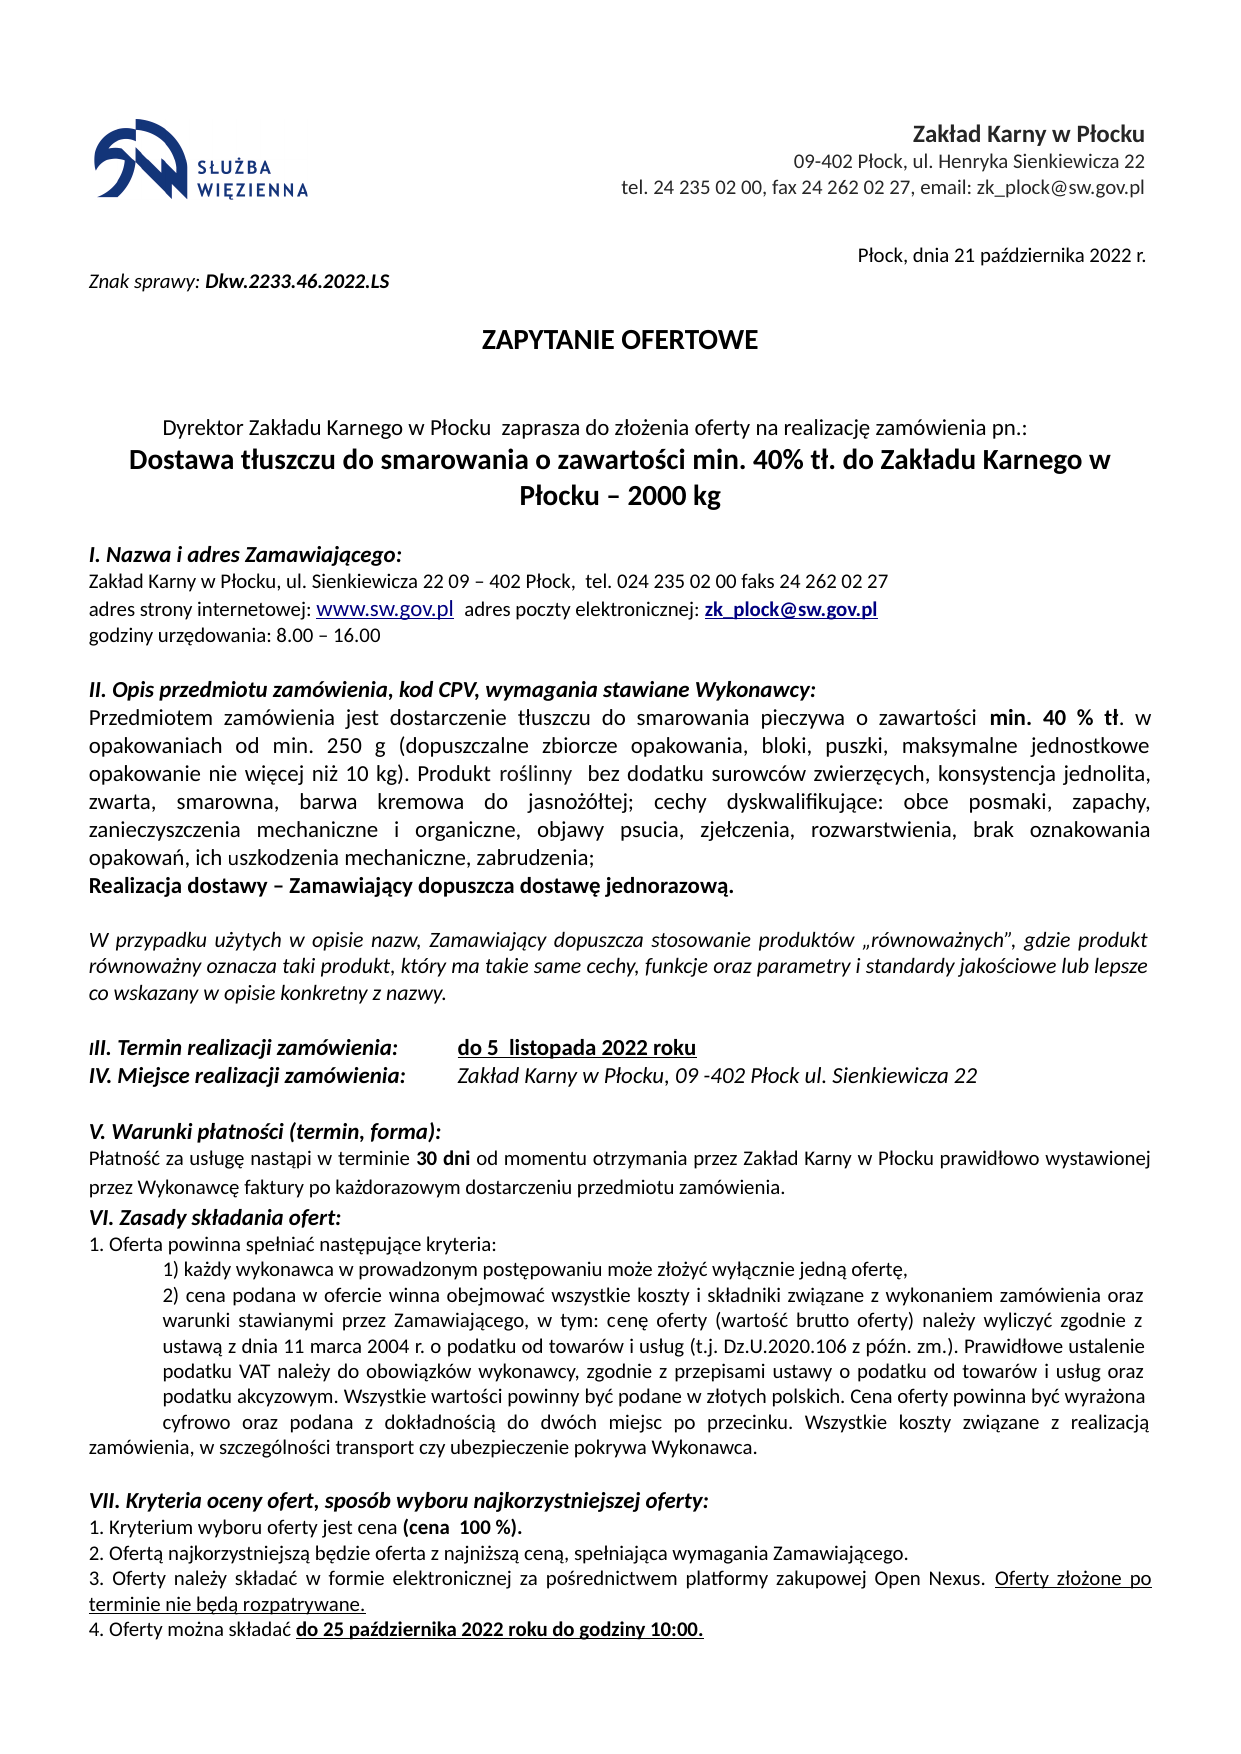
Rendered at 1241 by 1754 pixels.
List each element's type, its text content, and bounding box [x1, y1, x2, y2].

text 1) każdy wykonawca w prowadzonym postępowaniu może złożyć wyłącznie jedną ofertę, [88, 1257, 1152, 1282]
text 2. Ofertą najkorzystniejszą będzie oferta z najniższą ceną, spełniająca wymagania Zamawiającego. [88, 1540, 1152, 1565]
text Przedmiotem zamówienia jest dostarczenie tłuszczu do smarowania pieczywa o zawartości min. 40 % tł. w opakowaniach od min. 250 g (dopuszczalne zbiorcze opakowania, bloki, puszki, maksymalne jednostkowe opakowanie nie więcej niż 10 kg). Produkt roślinny bez dodatku surowców zwierzęcych, konsystencja jednolita, zwarta, smarowna, barwa kremowa do jasnożółtej; cechy dyskwalifikujące: obce posmaki, zapachy, zanieczyszczenia mechaniczne i organiczne, objawy psucia, zjełczenia, rozwarstwienia, brak oznakowania opakowań, ich uszkodzenia mechaniczne, zabrudzenia; [88, 703, 1152, 871]
table_header [89, 89, 313, 242]
text V. Warunki płatności (termin, forma): [88, 1117, 1152, 1145]
text 1. Oferta powinna spełniać następujące kryteria: [88, 1231, 1152, 1257]
text I. Nazwa i adres Zamawiającego: [88, 540, 1152, 568]
text Płatność za usługę nastąpi w terminie 30 dni od momentu otrzymania przez Zakład Karny w Płocku prawidłowo wystawionej przez Wykonawcę faktury po każdorazowym dostarczeniu przedmiotu zamówienia. [88, 1145, 1152, 1199]
text 4. Oferty można składać do 25 października 2022 roku do godziny 10:00. [88, 1616, 1152, 1642]
text Płock, dnia 21 października 2022 r. [88, 242, 1152, 268]
table_header Zakład Karny w Płocku 09-402 Płock, ul. Henryka Sienkiewicza 22 tel. 24 235 02 00, fax 24 262 02 27, email: zk_plock@sw.gov.pl [313, 89, 1151, 242]
text W przypadku użytych w opisie nazw, Zamawiający dopuszcza stosowanie produktów „równoważnych”, gdzie produkt równoważny oznacza taki produkt, który ma takie same cechy, funkcje oraz parametry i standardy jakościowe lub lepsze co wskazany w opisie konkretny z nazwy. [88, 926, 1152, 1006]
text 3. Oferty należy składać w formie elektronicznej za pośrednictwem platformy zakupowej Open Nexus. Oferty złożone po terminie nie będą rozpatrywane. [88, 1565, 1152, 1616]
text Znak sprawy: Dkw.2233.46.2022.LS [88, 268, 1152, 293]
text Zakład Karny w Płocku, ul. Sienkiewicza 22 09 – 402 Płock, tel. 024 235 02 00 faks 24 262 02 27 [88, 568, 1152, 594]
text adres strony internetowej: www.sw.gov.pl adres poczty elektronicznej: zk_plock@sw.gov.pl [88, 594, 1152, 622]
text IV. Miejsce realizacji zamówienia: Zakład Karny w Płocku, 09 -402 Płock ul. Sienkiewicza 22 [88, 1061, 1152, 1089]
text Realizacja dostawy – Zamawiający dopuszcza dostawę jednorazową. [88, 871, 1152, 899]
text godziny urzędowania: 8.00 – 16.00 [88, 622, 1152, 647]
text Dostawa tłuszczu do smarowania o zawartości min. 40% tł. do Zakładu Karnego w Płocku – 2000 kg [88, 441, 1152, 512]
text VI. Zasady składania ofert: [88, 1203, 1152, 1231]
text Dyrektor Zakładu Karnego w Płocku zaprasza do złożenia oferty na realizację zamówienia pn.: [88, 413, 1152, 441]
text ZAPYTANIE OFERTOWE [88, 321, 1152, 357]
text III. Termin realizacji zamówienia: do 5 listopada 2022 roku [88, 1033, 1152, 1061]
picture [94, 119, 308, 200]
text 2) cena podana w ofercie winna obejmować wszystkie koszty i składniki związane z wykonaniem zamówienia oraz warunki stawianymi przez Zamawiającego, w tym: cenę oferty (wartość brutto oferty) należy wyliczyć zgodnie z ustawą z dnia 11 marca 2004 r. o podatku od towarów i usług (t.j. Dz.U.2020.106 z późn. zm.). Prawidłowe ustalenie podatku VAT należy do obowiązków wykonawcy, zgodnie z przepisami ustawy o podatku od towarów i usług oraz podatku akcyzowym. Wszystkie wartości powinny być podane w złotych polskich. Cena oferty powinna być wyrażona cyfrowo oraz podana z dokładnością do dwóch miejsc po przecinku. Wszystkie koszty związane z realizacją zamówienia, w szczególności transport czy ubezpieczenie pokrywa Wykonawca. [88, 1282, 1152, 1460]
text II. Opis przedmiotu zamówienia, kod CPV, wymagania stawiane Wykonawcy: [88, 675, 1152, 703]
text VII. Kryteria oceny ofert, sposób wyboru najkorzystniejszej oferty: [88, 1487, 1152, 1514]
text 1. Kryterium wyboru oferty jest cena (cena 100 %). [88, 1514, 1152, 1540]
